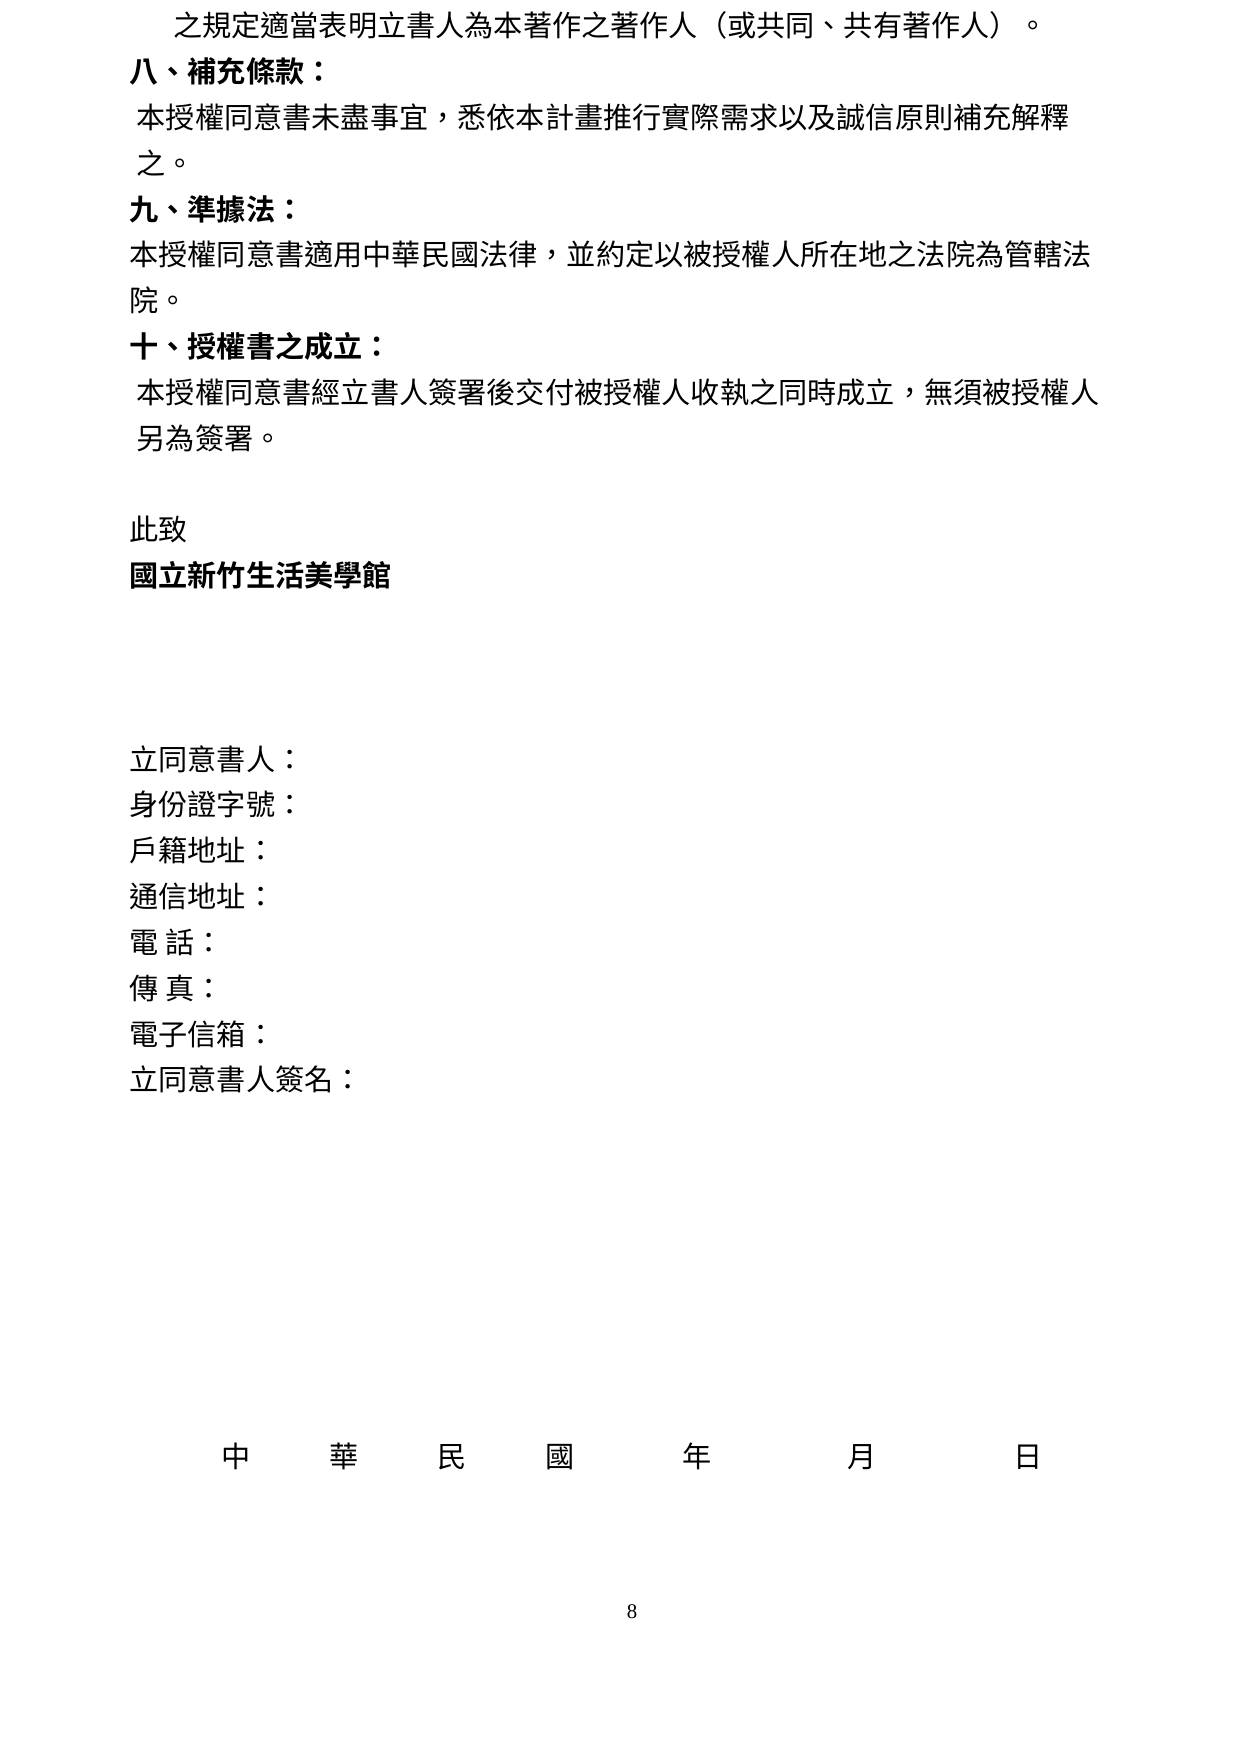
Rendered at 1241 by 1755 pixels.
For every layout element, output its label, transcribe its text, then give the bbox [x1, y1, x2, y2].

text 中 華 民 國 年 月 日 [129, 1433, 1134, 1476]
text 之規定適當表明立書人為本著作之著作人（或共同、共有著作人）。 [129, 0, 1134, 46]
text 此致 [129, 504, 1134, 550]
text 立同意書人： [129, 733, 1134, 779]
text 戶籍地址： [129, 825, 1134, 871]
text 院。 [129, 275, 1134, 321]
text 九、準據法： [129, 183, 1134, 229]
text 國立新竹生活美學館 [129, 550, 1134, 596]
text 電子信箱： [129, 1008, 1134, 1054]
text 立同意書人簽名： [129, 1054, 1134, 1100]
text 本授權同意書適用中華民國法律，並約定以被授權人所在地之法院為管轄法 [129, 229, 1134, 275]
text 另為簽署。 [129, 412, 1134, 458]
text 身份證字號： [129, 779, 1134, 825]
text 本授權同意書未盡事宜，悉依本計畫推行實際需求以及誠信原則補充解釋 [129, 92, 1134, 137]
text 傳 真： [129, 962, 1134, 1008]
text 電 話： [129, 917, 1134, 962]
text 之。 [129, 137, 1134, 183]
text 本授權同意書經立書人簽署後交付被授權人收執之同時成立，無須被授權人 [129, 367, 1134, 412]
text 通信地址： [129, 871, 1134, 917]
text 八、補充條款： [129, 46, 1134, 92]
text 十、授權書之成立： [129, 321, 1134, 367]
